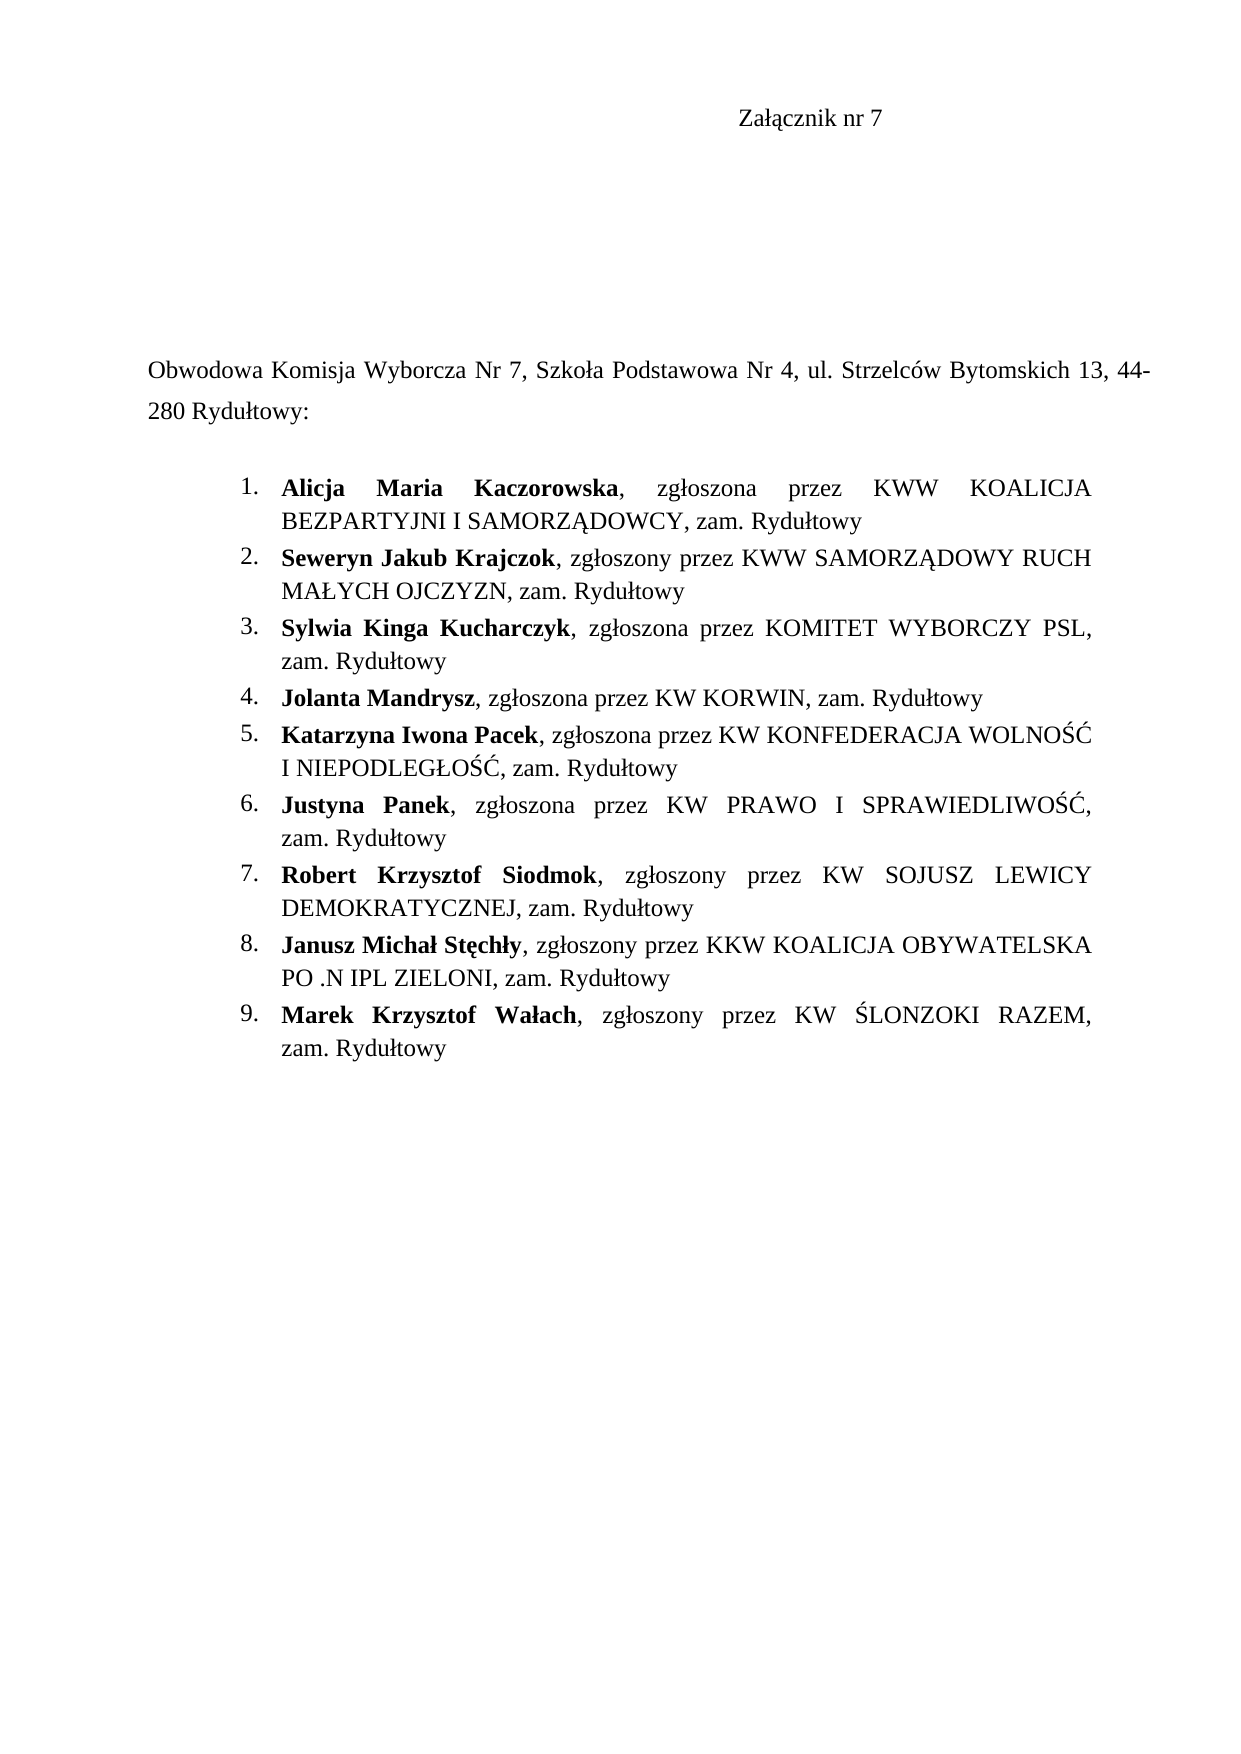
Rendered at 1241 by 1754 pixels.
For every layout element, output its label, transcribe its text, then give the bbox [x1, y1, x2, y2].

table_header [148, 104, 738, 305]
table_cell Obwodowa Komisja Wyborcza Nr 7, Szkoła Podstawowa Nr 4, ul. Strzelców Bytomskich 13, 44-280 Rydułtowy: [148, 305, 1152, 425]
table_cell 2. [136, 538, 270, 608]
table_cell 6. [136, 785, 270, 855]
table_cell 9. [136, 995, 270, 1065]
table_cell Sylwia Kinga Kucharczyk, zgłoszona przez KOMITET WYBORCZY PSL, zam. Rydułtowy [270, 608, 1104, 678]
table_cell 5. [136, 715, 270, 785]
table_cell Jolanta Mandrysz, zgłoszona przez KW KORWIN, zam. Rydułtowy [270, 678, 1104, 715]
table_cell 8. [136, 925, 270, 995]
table_header Załącznik nr 7 [738, 104, 1152, 305]
table_cell 4. [136, 678, 270, 715]
table_cell Marek Krzysztof Wałach, zgłoszony przez KW ŚLONZOKI RAZEM, zam. Rydułtowy [270, 995, 1104, 1065]
table_header 1. [136, 468, 270, 538]
table_cell 7. [136, 855, 270, 925]
table_cell Robert Krzysztof Siodmok, zgłoszony przez KW SOJUSZ LEWICY DEMOKRATYCZNEJ, zam. Rydułtowy [270, 855, 1104, 925]
table_cell Seweryn Jakub Krajczok, zgłoszony przez KWW SAMORZĄDOWY RUCH MAŁYCH OJCZYZN, zam. Rydułtowy [270, 538, 1104, 608]
table_cell Justyna Panek, zgłoszona przez KW PRAWO I SPRAWIEDLIWOŚĆ, zam. Rydułtowy [270, 785, 1104, 855]
table_cell Katarzyna Iwona Pacek, zgłoszona przez KW KONFEDERACJA WOLNOŚĆ I NIEPODLEGŁOŚĆ, zam. Rydułtowy [270, 715, 1104, 785]
table_cell Janusz Michał Stęchły, zgłoszony przez KKW KOALICJA OBYWATELSKA PO .N IPL ZIELONI, zam. Rydułtowy [270, 925, 1104, 995]
table_header Alicja Maria Kaczorowska, zgłoszona przez KWW KOALICJA BEZPARTYJNI I SAMORZĄDOWCY, zam. Rydułtowy [270, 468, 1104, 538]
table_cell 3. [136, 608, 270, 678]
